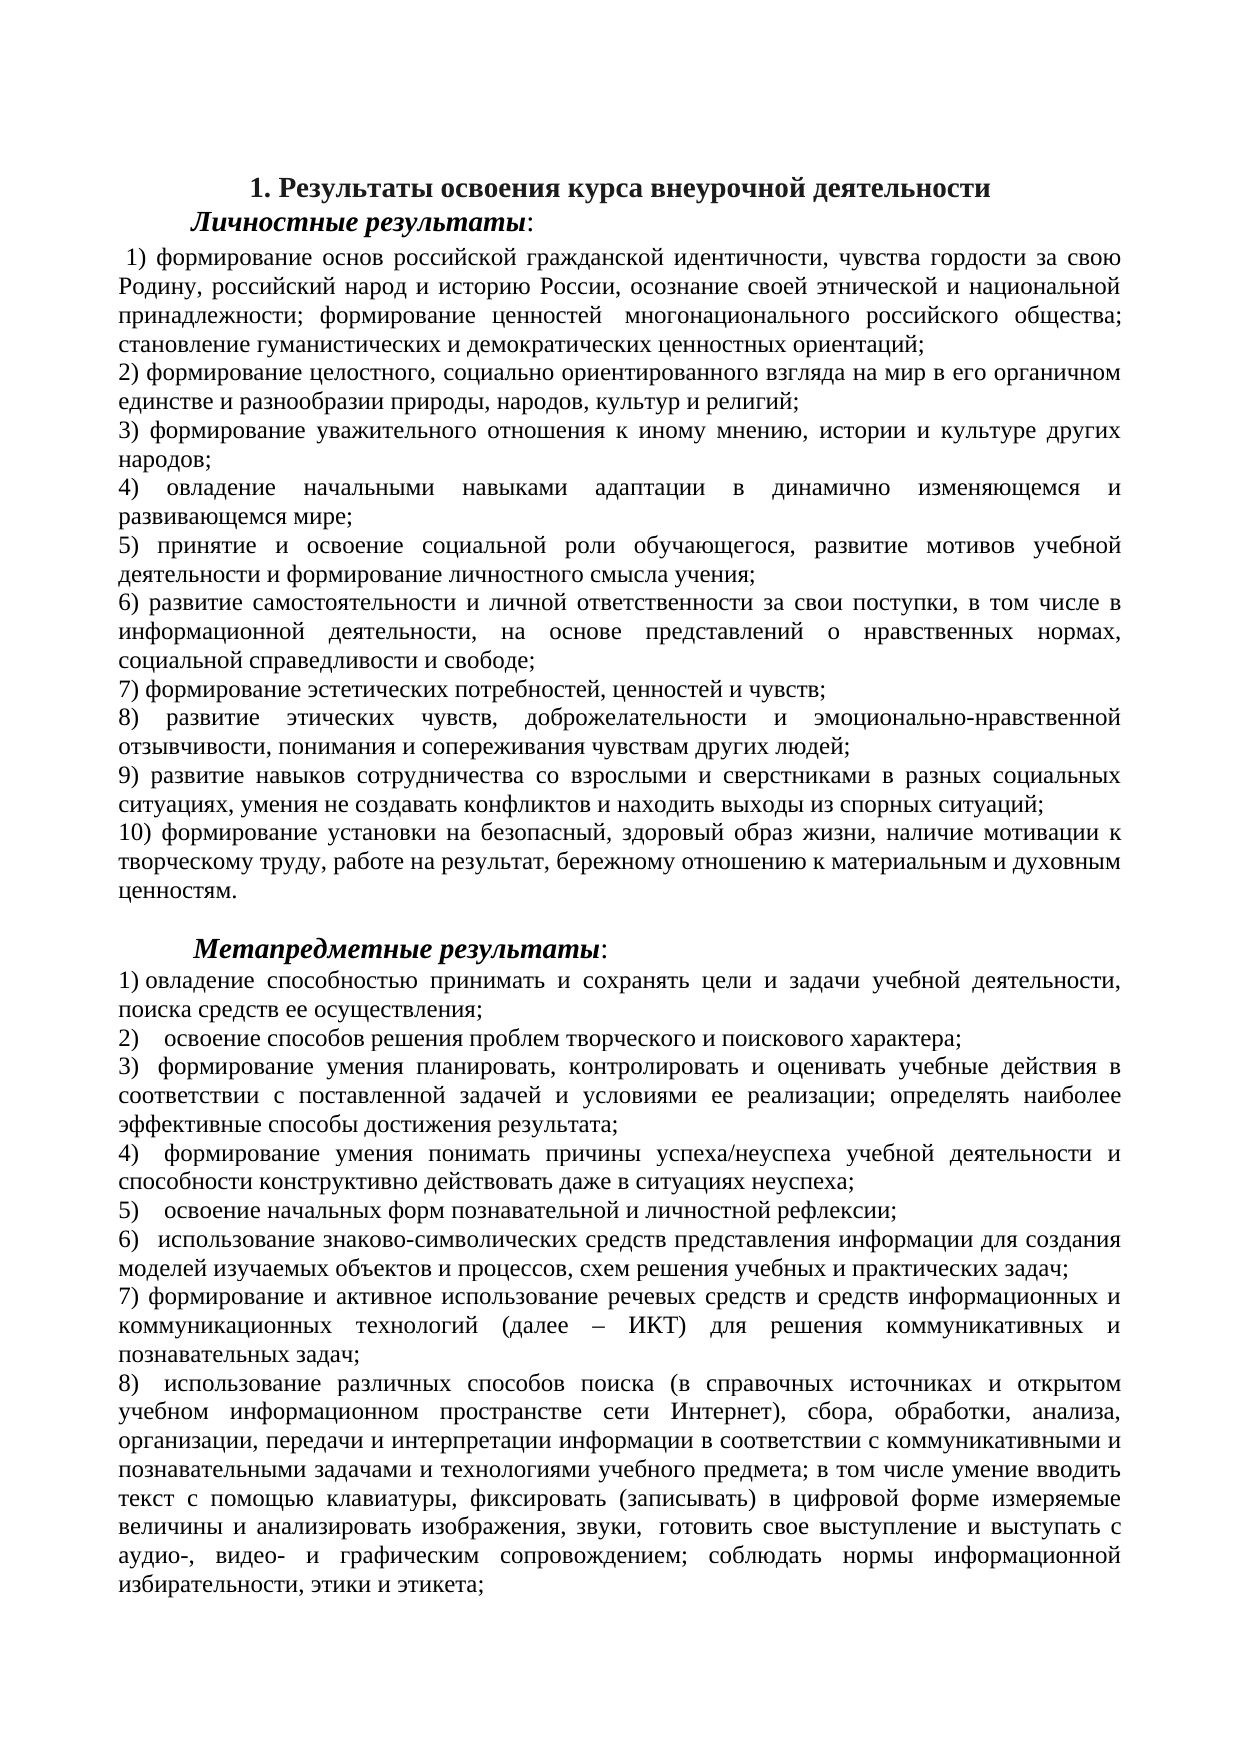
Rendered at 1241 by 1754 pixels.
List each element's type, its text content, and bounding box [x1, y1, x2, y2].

text 7) формирование и активное использование речевых средств и средств информационных и коммуникационных технологий (далее – ИКТ) для решения коммуникативных и познавательных задач; [118, 1281, 1122, 1368]
text 2) формирование целостного, социально ориентированного взгляда на мир в его органичном единстве и разнообразии природы, народов, культур и религий; [118, 357, 1122, 415]
text 2) освоение способов решения проблем творческого и поискового характера; [118, 1023, 1122, 1051]
text 8) использование различных способов поиска (в справочных источниках и открытом учебном информационном пространстве сети Интернет), сбора, обработки, анализа, организации, передачи и интерпретации информации в соответствии с коммуникативными и познавательными задачами и технологиями учебного предмета; в том числе умение вводить текст с помощью клавиатуры, фиксировать (записывать) в цифровой форме измеряемые величины и анализировать изображения, звуки, готовить свое выступление и выступать с аудио-, видео- и графическим сопровождением; соблюдать нормы информационной избирательности, этики и этикета; [118, 1368, 1122, 1598]
text Личностные результаты: [118, 204, 1122, 238]
text 8) развитие этических чувств, доброжелательности и эмоционально-нравственной отзывчивости, понимания и сопереживания чувствам других людей; [118, 702, 1122, 760]
text 3) формирование умения планировать, контролировать и оценивать учебные действия в соответствии с поставленной задачей и условиями ее реализации; определять наиболее эффективные способы достижения результата; [118, 1051, 1122, 1138]
text 1. Результаты освоения курса внеурочной деятельности [118, 171, 1122, 204]
text 1) формирование основ российской гражданской идентичности, чувства гордости за свою Родину, российский народ и историю России, осознание своей этнической и национальной принадлежности; формирование ценностей многонационального российского общества; становление гуманистических и демократических ценностных ориентаций; [118, 238, 1122, 357]
text 4) формирование умения понимать причины успеха/неуспеха учебной деятельности и способности конструктивно действовать даже в ситуациях неуспеха; [118, 1138, 1122, 1195]
text 1) овладение способностью принимать и сохранять цели и задачи учебной деятельности, поиска средств ее осуществления; [118, 965, 1122, 1023]
text 7) формирование эстетических потребностей, ценностей и чувств; [118, 674, 1122, 702]
text 5) освоение начальных форм познавательной и личностной рефлексии; [118, 1195, 1122, 1224]
text 10) формирование установки на безопасный, здоровый образ жизни, наличие мотивации к творческому труду, работе на результат, бережному отношению к материальным и духовным ценностям. [118, 817, 1122, 904]
text 6) использование знаково-символических средств представления информации для создания моделей изучаемых объектов и процессов, схем решения учебных и практических задач; [118, 1224, 1122, 1281]
text 5) принятие и освоение социальной роли обучающегося, развитие мотивов учебной деятельности и формирование личностного смысла учения; [118, 530, 1122, 587]
text 9) развитие навыков сотрудничества со взрослыми и сверстниками в разных социальных ситуациях, умения не создавать конфликтов и находить выходы из спорных ситуаций; [118, 760, 1122, 817]
text 3) формирование уважительного отношения к иному мнению, истории и культуре других народов; [118, 415, 1122, 472]
text 4) овладение начальными навыками адаптации в динамично изменяющемся и развивающемся мире; [118, 472, 1122, 530]
text 6) развитие самостоятельности и личной ответственности за свои поступки, в том числе в информационной деятельности, на основе представлений о нравственных нормах, социальной справедливости и свободе; [118, 587, 1122, 674]
text Метапредметные результаты: [118, 932, 1122, 965]
